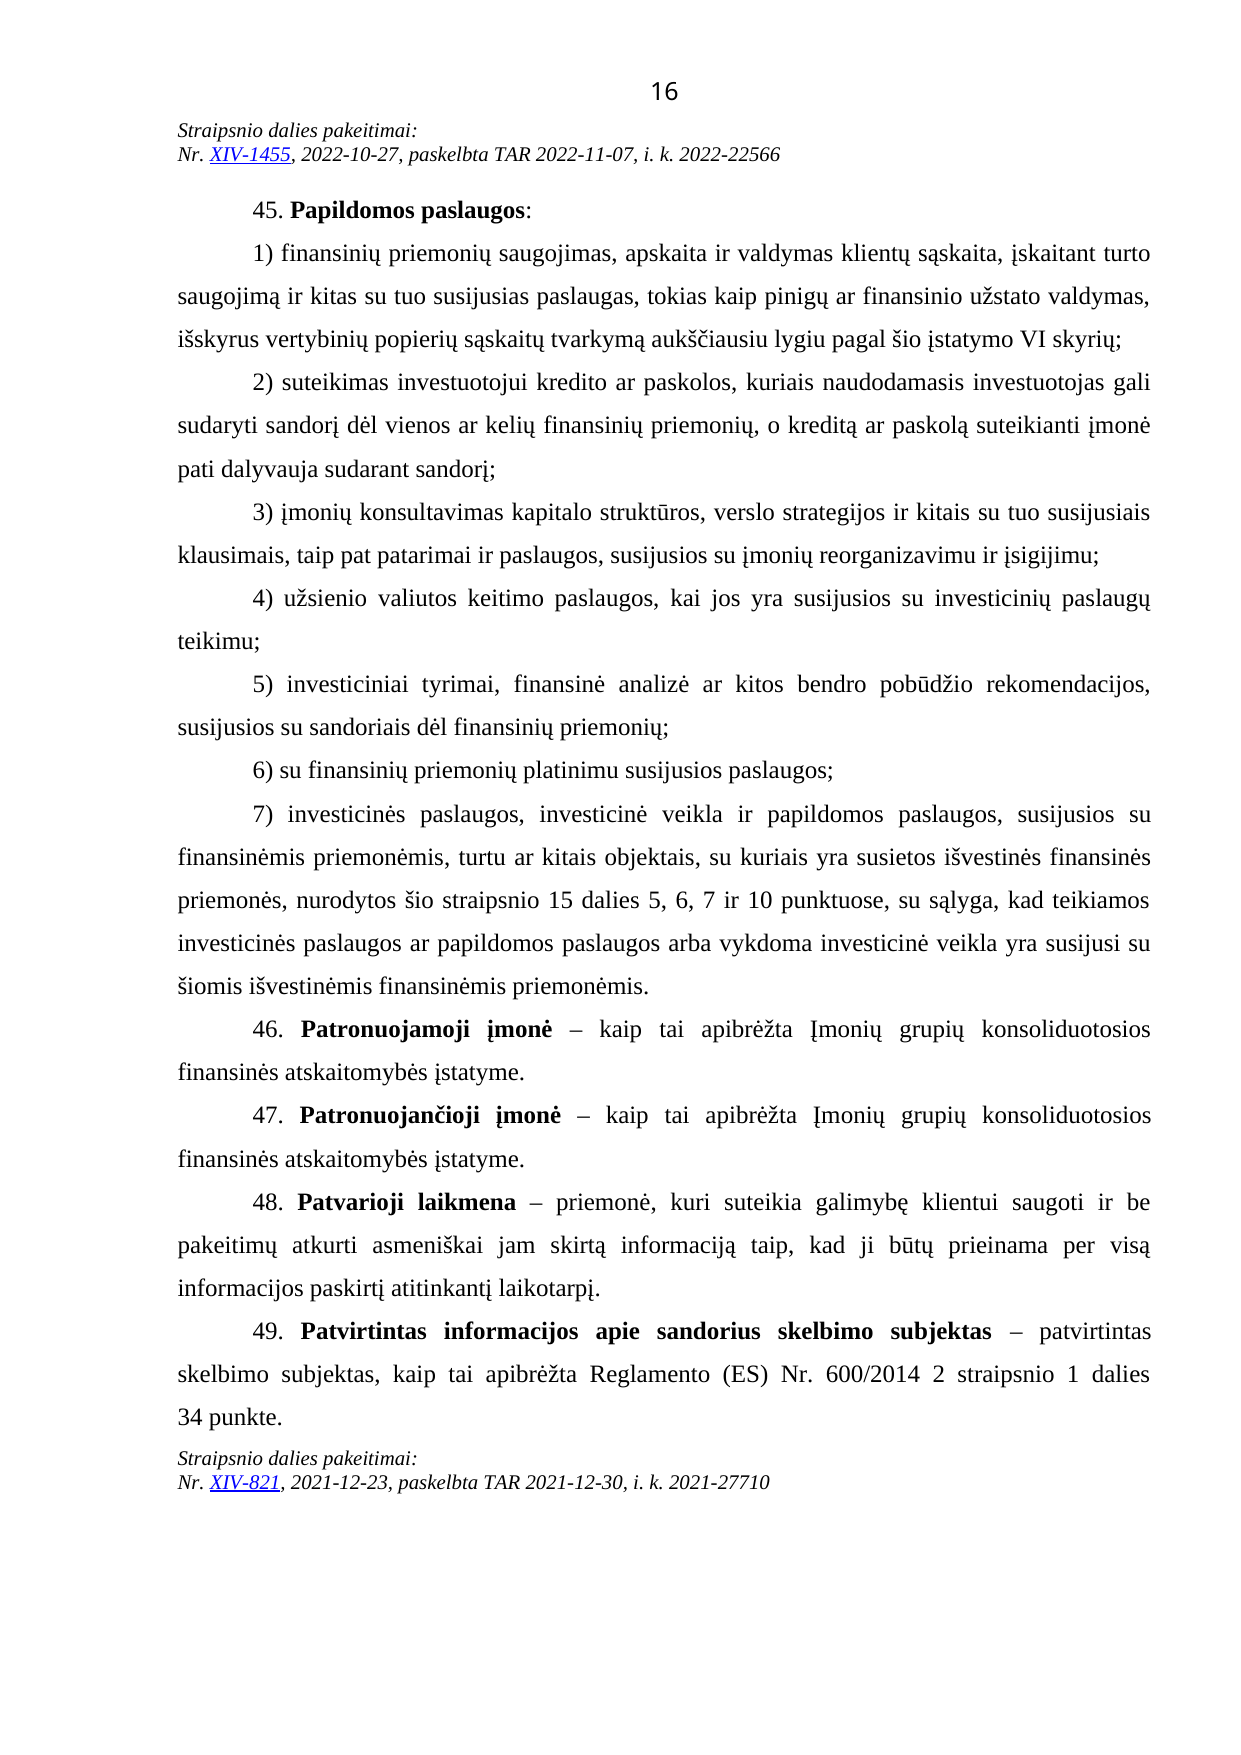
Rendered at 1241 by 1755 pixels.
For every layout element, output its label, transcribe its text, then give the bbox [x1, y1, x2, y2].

text Nr. XIV-1455, 2022-10-27, paskelbta TAR 2022-11-07, i. k. 2022-22566 [177, 142, 1152, 166]
text 47. Patronuojančioji įmonė – kaip tai apibrėžta Įmonių grupių konsoliduotosios finansinės atskaitomybės įstatyme. [177, 1101, 1152, 1172]
text 3) įmonių konsultavimas kapitalo struktūros, verslo strategijos ir kitais su tuo susijusiais klausimais, taip pat patarimai ir paslaugos, susijusios su įmonių reorganizavimu ir įsigijimu; [177, 497, 1152, 569]
text 45. Papildomos paslaugos: [177, 195, 1152, 224]
text Straipsnio dalies pakeitimai: [177, 1446, 1152, 1470]
text 2) suteikimas investuotojui kredito ar paskolos, kuriais naudodamasis investuotojas gali sudaryti sandorį dėl vienos ar kelių finansinių priemonių, o kreditą ar paskolą suteikianti įmonė pati dalyvauja sudarant sandorį; [177, 367, 1152, 482]
text 4) užsienio valiutos keitimo paslaugos, kai jos yra susijusios su investicinių paslaugų teikimu; [177, 583, 1152, 655]
text 1) finansinių priemonių saugojimas, apskaita ir valdymas klientų sąskaita, įskaitant turto saugojimą ir kitas su tuo susijusias paslaugas, tokias kaip pinigų ar finansinio užstato valdymas, išskyrus vertybinių popierių sąskaitų tvarkymą aukščiausiu lygiu pagal šio įstatymo VI skyrių; [177, 238, 1152, 353]
text 49. Patvirtintas informacijos apie sandorius skelbimo subjektas – patvirtintas skelbimo subjektas, kaip tai apibrėžta Reglamento (ES) Nr. 600/2014 2 straipsnio 1 dalies 34 punkte. [177, 1316, 1152, 1431]
text 6) su finansinių priemonių platinimu susijusios paslaugos; [177, 756, 1152, 784]
text 5) investiciniai tyrimai, finansinė analizė ar kitos bendro pobūdžio rekomendacijos, susijusios su sandoriais dėl finansinių priemonių; [177, 669, 1152, 741]
text 7) investicinės paslaugos, investicinė veikla ir papildomos paslaugos, susijusios su finansinėmis priemonėmis, turtu ar kitais objektais, su kuriais yra susietos išvestinės finansinės priemonės, nurodytos šio straipsnio 15 dalies 5, 6, 7 ir 10 punktuose, su sąlyga, kad teikiamos investicinės paslaugos ar papildomos paslaugos arba vykdoma investicinė veikla yra susijusi su šiomis išvestinėmis finansinėmis priemonėmis. [177, 799, 1152, 1000]
text 46. Patronuojamoji įmonė – kaip tai apibrėžta Įmonių grupių konsoliduotosios finansinės atskaitomybės įstatyme. [177, 1014, 1152, 1086]
text Straipsnio dalies pakeitimai: [177, 118, 1152, 142]
text Nr. XIV-821, 2021-12-23, paskelbta TAR 2021-12-30, i. k. 2021-27710 [177, 1470, 1152, 1494]
text 48. Patvarioji laikmena – priemonė, kuri suteikia galimybę klientui saugoti ir be pakeitimų atkurti asmeniškai jam skirtą informaciją taip, kad ji būtų prieinama per visą informacijos paskirtį atitinkantį laikotarpį. [177, 1187, 1152, 1302]
